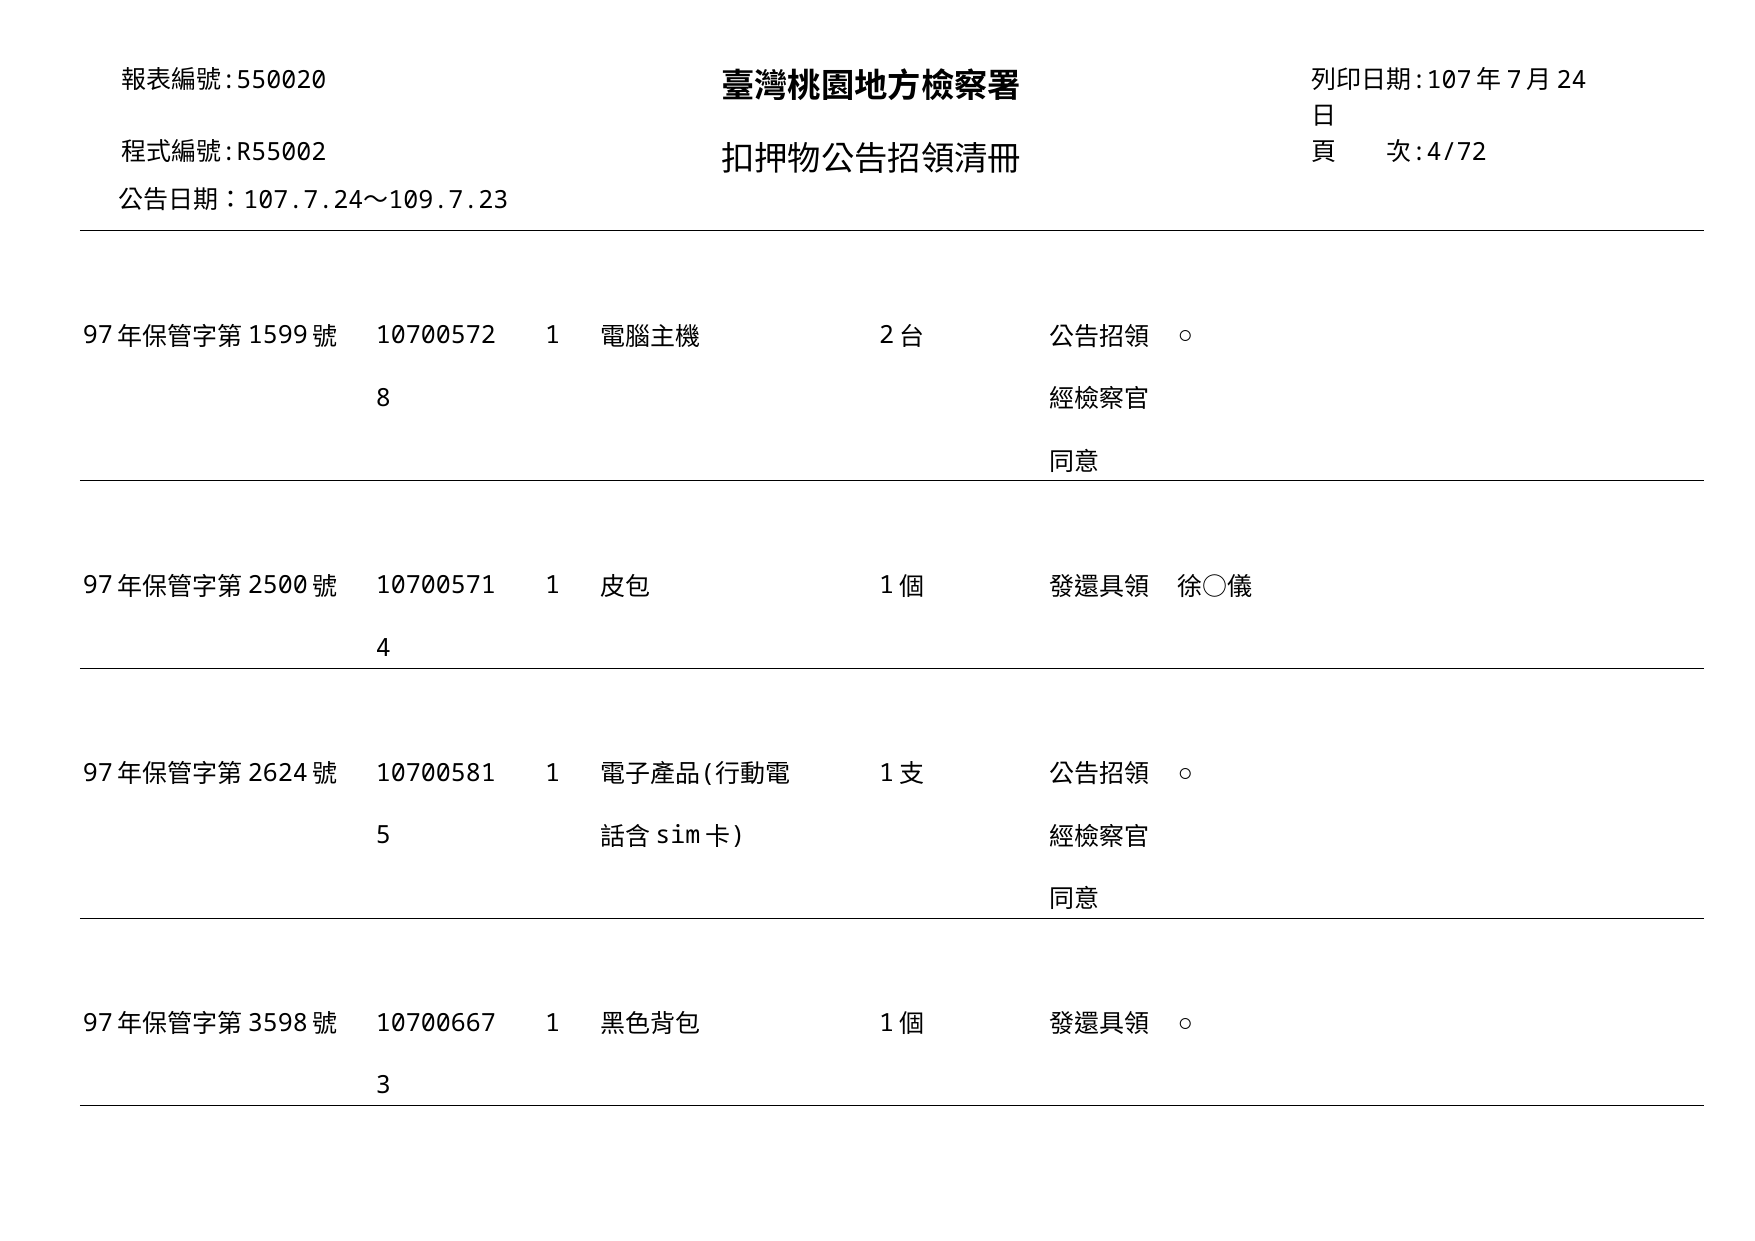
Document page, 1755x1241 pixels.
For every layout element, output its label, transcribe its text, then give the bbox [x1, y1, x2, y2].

table_cell 1 [507, 231, 597, 480]
table_cell 黑色背包 [597, 919, 807, 1105]
table_cell 97年保管字第3598號 [80, 919, 373, 1105]
table_cell [1575, 669, 1704, 917]
table_cell [1317, 669, 1575, 917]
table_cell [927, 669, 1046, 917]
table_cell 107005714 [373, 481, 507, 667]
table_cell [1317, 231, 1575, 480]
table_cell 107006673 [373, 919, 507, 1105]
table_cell 發還具領 [1046, 481, 1175, 667]
table_cell ○ [1175, 231, 1317, 480]
table_cell [927, 919, 1046, 1105]
table_cell 97年保管字第2624號 [80, 669, 373, 917]
table_cell 97年保管字第2500號 [80, 481, 373, 667]
table_cell 1 [507, 919, 597, 1105]
table_cell [1317, 481, 1575, 667]
table_cell ○ [1175, 919, 1317, 1105]
table_cell 公告招領經檢察官同意 [1046, 669, 1175, 917]
table_cell 2台 [808, 231, 927, 480]
table_cell 1個 [808, 919, 927, 1105]
table_cell 皮包 [597, 481, 807, 667]
table_cell 公告招領經檢察官同意 [1046, 231, 1175, 480]
table_cell 107005815 [373, 669, 507, 917]
table_cell 電腦主機 [597, 231, 807, 480]
table_cell [927, 231, 1046, 480]
table_cell 1 [507, 669, 597, 917]
table_cell [1575, 919, 1704, 1105]
table_cell ○ [1175, 669, 1317, 917]
table_cell [927, 481, 1046, 667]
table_cell 發還具領 [1046, 919, 1175, 1105]
table_cell [1317, 919, 1575, 1105]
table_cell 1個 [808, 481, 927, 667]
table_cell 電子產品(行動電話含sim卡) [597, 669, 807, 917]
table_cell [1575, 231, 1704, 480]
table_cell [1575, 481, 1704, 667]
table_cell 97年保管字第1599號 [80, 231, 373, 480]
table_cell 1支 [808, 669, 927, 917]
table_cell 徐○儀 [1175, 481, 1317, 667]
table_cell 107005728 [373, 231, 507, 480]
table_cell 1 [507, 481, 597, 667]
